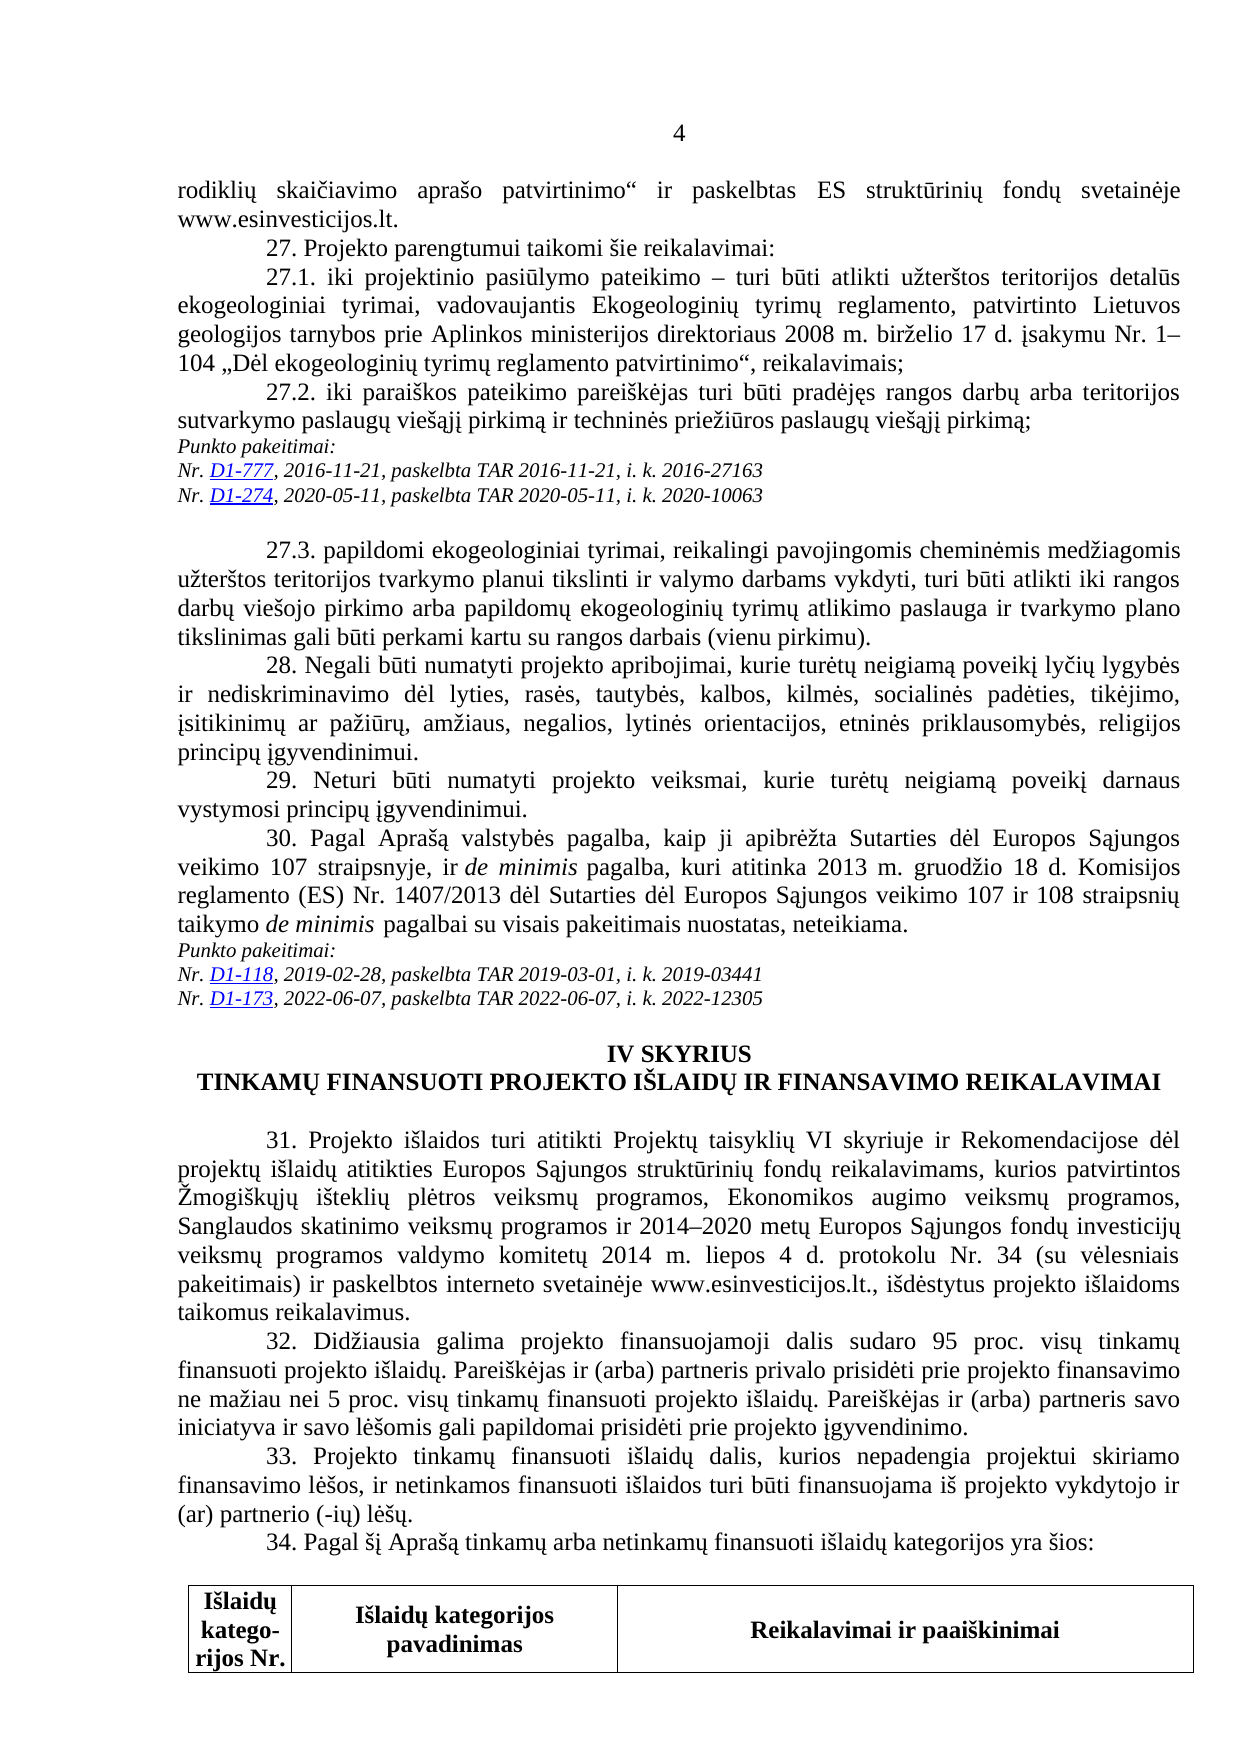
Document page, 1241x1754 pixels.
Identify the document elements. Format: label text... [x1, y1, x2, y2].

text 32. Didžiausia galima projekto finansuojamoji dalis sudaro 95 proc. visų tinkamų finansuoti projekto išlaidų. Pareiškėjas ir (arba) partneris privalo prisidėti prie projekto finansavimo ne mažiau nei 5 proc. visų tinkamų finansuoti projekto išlaidų. Pareiškėjas ir (arba) partneris savo iniciatyva ir savo lėšomis gali papildomai prisidėti prie projekto įgyvendinimo. [177, 1326, 1181, 1441]
text 33. Projekto tinkamų finansuoti išlaidų dalis, kurios nepadengia projektui skiriamo finansavimo lėšos, ir netinkamos finansuoti išlaidos turi būti finansuojama iš projekto vykdytojo ir (ar) partnerio (-ių) lėšų. [177, 1441, 1181, 1527]
text 28. Negali būti numatyti projekto apribojimai, kurie turėtų neigiamą poveikį lyčių lygybės ir nediskriminavimo dėl lyties, rasės, tautybės, kalbos, kilmės, socialinės padėties, tikėjimo, įsitikinimų ar pažiūrų, amžiaus, negalios, lytinės orientacijos, etninės priklausomybės, religijos principų įgyvendinimui. [177, 650, 1181, 765]
text Nr. D1-777, 2016-11-21, paskelbta TAR 2016-11-21, i. k. 2016-27163 [177, 458, 1181, 482]
text 27. Projekto parengtumui taikomi šie reikalavimai: [177, 233, 1181, 262]
text Punkto pakeitimai: [177, 938, 1181, 962]
text Nr. D1-173, 2022-06-07, paskelbta TAR 2022-06-07, i. k. 2022-12305 [177, 986, 1181, 1010]
text 27.3. papildomi ekogeologiniai tyrimai, reikalingi pavojingomis cheminėmis medžiagomis užterštos teritorijos tvarkymo planui tikslinti ir valymo darbams vykdyti, turi būti atlikti iki rangos darbų viešojo pirkimo arba papildomų ekogeologinių tyrimų atlikimo paslauga ir tvarkymo plano tikslinimas gali būti perkami kartu su rangos darbais (vienu pirkimu). [177, 535, 1181, 650]
text Nr. D1-274, 2020-05-11, paskelbta TAR 2020-05-11, i. k. 2020-10063 [177, 482, 1181, 507]
text 29. Neturi būti numatyti projekto veiksmai, kurie turėtų neigiamą poveikį darnaus vystymosi principų įgyvendinimui. [177, 765, 1181, 823]
text rodiklių skaičiavimo aprašo patvirtinimo“ ir paskelbtas ES struktūrinių fondų svetainėje www.esinvesticijos.lt. [177, 176, 1181, 233]
text TINKAMŲ FINANSUOTI PROJEKTO IŠLAIDŲ IR FINANSAVIMO REIKALAVIMAI [177, 1067, 1181, 1096]
table_header Išlaidų katego-rijos Nr. [189, 1586, 291, 1672]
text 34. Pagal šį Aprašą tinkamų arba netinkamų finansuoti išlaidų kategorijos yra šios: [177, 1527, 1181, 1556]
text Nr. D1-118, 2019-02-28, paskelbta TAR 2019-03-01, i. k. 2019-03441 [177, 962, 1181, 986]
text Punkto pakeitimai: [177, 434, 1181, 458]
text 30. Pagal Aprašą valstybės pagalba, kaip ji apibrėžta Sutarties dėl Europos Sąjungos veikimo 107 straipsnyje, ir de minimis pagalba, kuri atitinka 2013 m. gruodžio 18 d. Komisijos reglamento (ES) Nr. 1407/2013 dėl Sutarties dėl Europos Sąjungos veikimo 107 ir 108 straipsnių taikymo de minimis pagalbai su visais pakeitimais nuostatas, neteikiama. [177, 823, 1181, 938]
text IV SKYRIUS [177, 1039, 1181, 1067]
table_header Reikalavimai ir paaiškinimai [618, 1586, 1193, 1672]
table_header Išlaidų kategorijos pavadinimas [292, 1586, 617, 1672]
text 31. Projekto išlaidos turi atitikti Projektų taisyklių VI skyriuje ir Rekomendacijose dėl projektų išlaidų atitikties Europos Sąjungos struktūrinių fondų reikalavimams, kurios patvirtintos Žmogiškųjų išteklių plėtros veiksmų programos, Ekonomikos augimo veiksmų programos, Sanglaudos skatinimo veiksmų programos ir 2014–2020 metų Europos Sąjungos fondų investicijų veiksmų programos valdymo komitetų 2014 m. liepos 4 d. protokolu Nr. 34 (su vėlesniais pakeitimais) ir paskelbtos interneto svetainėje www.esinvesticijos.lt., išdėstytus projekto išlaidoms taikomus reikalavimus. [177, 1125, 1181, 1326]
text 27.1. iki projektinio pasiūlymo pateikimo – turi būti atlikti užterštos teritorijos detalūs ekogeologiniai tyrimai, vadovaujantis Ekogeologinių tyrimų reglamento, patvirtinto Lietuvos geologijos tarnybos prie Aplinkos ministerijos direktoriaus 2008 m. birželio 17 d. įsakymu Nr. 1–104 „Dėl ekogeologinių tyrimų reglamento patvirtinimo“, reikalavimais; [177, 262, 1181, 377]
text 27.2. iki paraiškos pateikimo pareiškėjas turi būti pradėjęs rangos darbų arba teritorijos sutvarkymo paslaugų viešąjį pirkimą ir techninės priežiūros paslaugų viešąjį pirkimą; [177, 377, 1181, 434]
